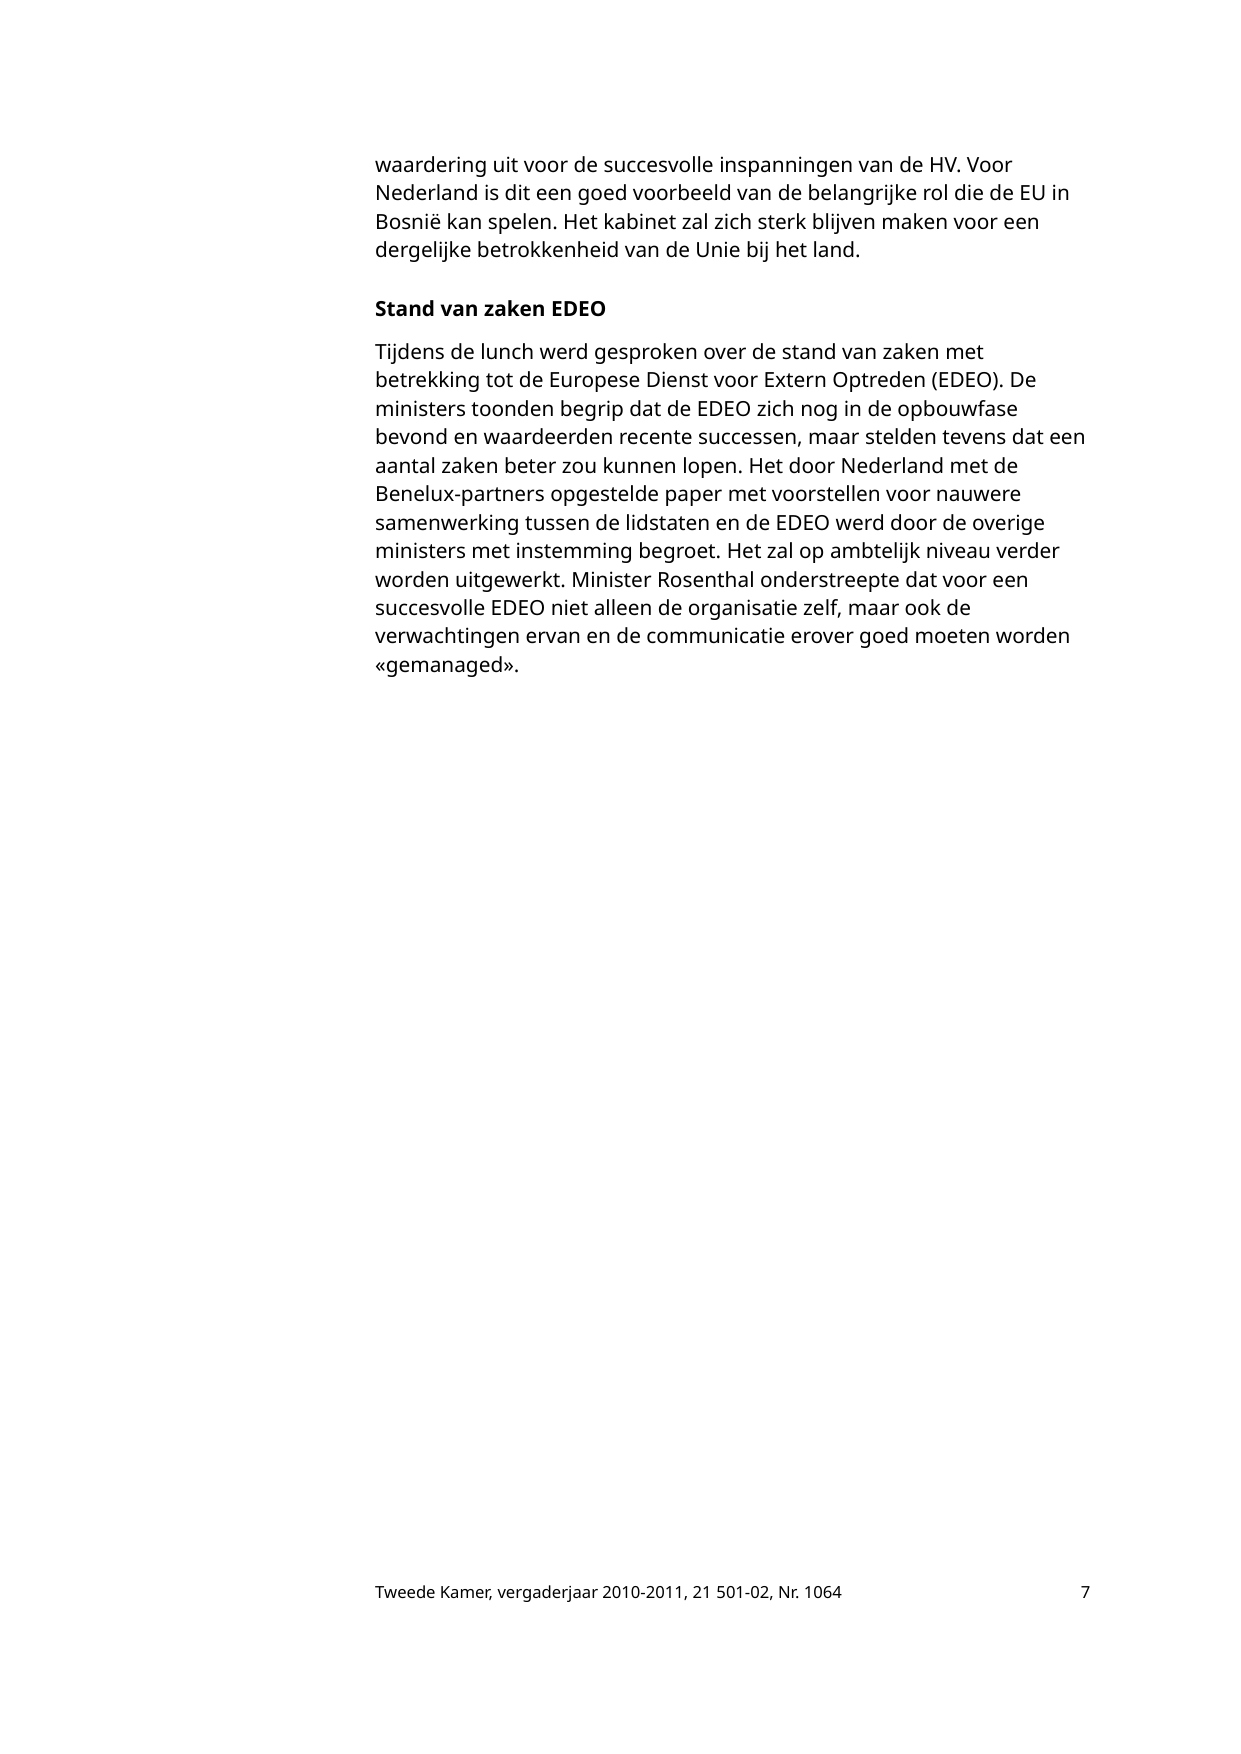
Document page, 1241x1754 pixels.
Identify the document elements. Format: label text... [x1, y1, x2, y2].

text Stand van zaken EDEO [375, 294, 1090, 322]
text Tijdens de lunch werd gesproken over de stand van zaken met betrekking tot de Europese Dienst voor Extern Optreden (EDEO). De ministers toonden begrip dat de EDEO zich nog in de opbouwfase bevond en waardeerden recente successen, maar stelden tevens dat een aantal zaken beter zou kunnen lopen. Het door Nederland met de Benelux-partners opgestelde paper met voorstellen voor nauwere samenwerking tussen de lidstaten en de EDEO werd door de overige ministers met instemming begroet. Het zal op ambtelijk niveau verder worden uitgewerkt. Minister Rosenthal onderstreepte dat voor een succesvolle EDEO niet alleen de organisatie zelf, maar ook de verwachtingen ervan en de communicatie erover goed moeten worden «gemanaged». [375, 337, 1090, 678]
text waardering uit voor de succesvolle inspanningen van de HV. Voor Nederland is dit een goed voorbeeld van de belangrijke rol die de EU in Bosnië kan spelen. Het kabinet zal zich sterk blijven maken voor een dergelijke betrokkenheid van de Unie bij het land. [375, 150, 1090, 264]
